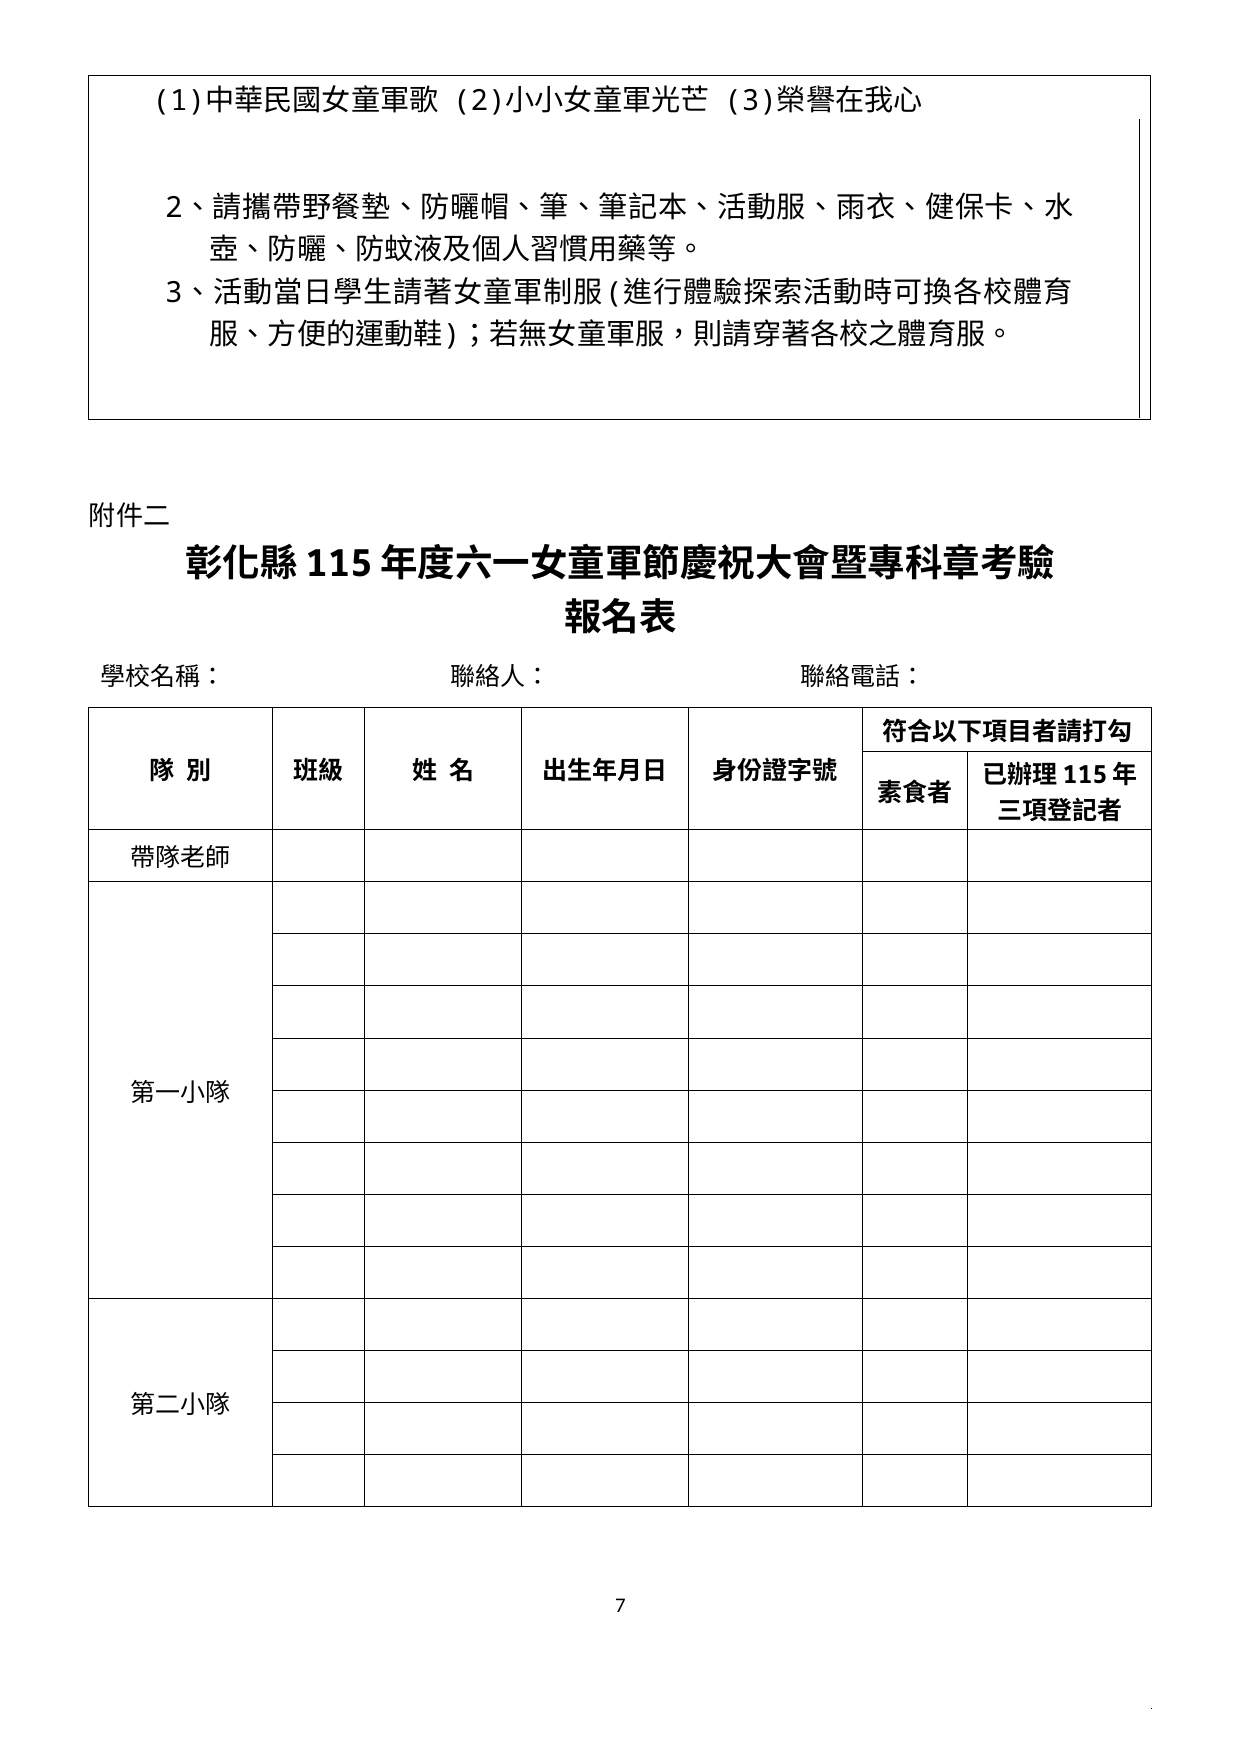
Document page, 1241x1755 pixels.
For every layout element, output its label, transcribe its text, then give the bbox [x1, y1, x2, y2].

table_cell [689, 1455, 862, 1506]
table_cell [365, 882, 521, 933]
table_cell [273, 1039, 364, 1089]
table_cell [522, 1247, 688, 1298]
table_cell [273, 1247, 364, 1298]
table_cell [689, 1299, 862, 1350]
table_cell [689, 1247, 862, 1298]
table_cell [522, 986, 688, 1037]
table_cell [365, 1091, 521, 1142]
table_cell [689, 1195, 862, 1246]
table_cell 已辦理115年 三項登記者 [968, 752, 1151, 829]
table_cell [273, 934, 364, 985]
table_cell [968, 1195, 1151, 1246]
table_cell [863, 1403, 967, 1454]
table_cell [273, 1455, 364, 1506]
table_cell [273, 1143, 364, 1194]
table_cell [968, 934, 1151, 985]
table_cell [365, 986, 521, 1037]
table_cell 帶隊老師 [89, 830, 272, 881]
table_cell [863, 1143, 967, 1194]
table_cell [273, 986, 364, 1037]
table_cell [273, 1403, 364, 1454]
table_cell 符合以下項目者請打勾 [863, 708, 1151, 751]
table_cell [863, 830, 967, 881]
table_cell [863, 1351, 967, 1402]
table_cell [968, 830, 1151, 881]
table_cell [968, 1091, 1151, 1142]
table_cell [522, 1091, 688, 1142]
table_cell [968, 1351, 1151, 1402]
table_cell 第二小隊 [89, 1299, 272, 1506]
table_header 學校名稱： [89, 641, 438, 707]
table_cell [968, 1299, 1151, 1350]
table_cell [863, 1247, 967, 1298]
table_cell 班級 [273, 708, 364, 829]
table_cell [522, 1351, 688, 1402]
table_header 聯絡電話： [788, 641, 1152, 707]
table_cell [365, 830, 521, 881]
table_cell [273, 1299, 364, 1350]
table_cell [365, 934, 521, 985]
table_cell [365, 1195, 521, 1246]
table_cell 姓 名 [365, 708, 521, 829]
table_header 聯絡人： [438, 641, 788, 707]
table_cell (1)中華民國女童軍歌 (2)小小女童軍光芒 (3)榮譽在我心 2、請攜帶野餐墊、防曬帽、筆、筆記本、活動服、雨衣、健保卡、水壺、防曬、防蚊液及個人習慣用藥等。 3、活動當日學生請著女童軍制服(進行體驗探索活動時可換各校體育服、方便的運動鞋)；若無女童軍服，則請穿著各校之體育服。 [89, 76, 1150, 419]
table_cell [522, 882, 688, 933]
table_cell [689, 1351, 862, 1402]
table_cell [522, 830, 688, 881]
table_cell [689, 830, 862, 881]
table_cell [522, 1455, 688, 1506]
table_cell [273, 1091, 364, 1142]
table_cell [863, 934, 967, 985]
table_cell 身份證字號 [689, 708, 862, 829]
table_cell [273, 1195, 364, 1246]
table_cell [968, 1403, 1151, 1454]
table_cell [522, 1403, 688, 1454]
table_cell [689, 1403, 862, 1454]
table_cell [968, 1143, 1151, 1194]
table_cell [689, 986, 862, 1037]
table_cell [522, 1299, 688, 1350]
table_cell [968, 1247, 1151, 1298]
table_cell [863, 1091, 967, 1142]
table_cell [968, 1039, 1151, 1089]
table_cell [365, 1455, 521, 1506]
table_cell [968, 882, 1151, 933]
table_cell [689, 1143, 862, 1194]
table_cell [689, 1091, 862, 1142]
table_cell [273, 882, 364, 933]
table_cell [863, 1039, 967, 1089]
table_cell [863, 1299, 967, 1350]
table_cell [968, 986, 1151, 1037]
table_cell [273, 1351, 364, 1402]
text 彰化縣115年度六一女童軍節慶祝大會暨專科章考驗 [89, 533, 1152, 587]
table_cell [968, 1455, 1151, 1506]
table_cell [689, 934, 862, 985]
table_cell [863, 1195, 967, 1246]
table_cell [365, 1247, 521, 1298]
table_cell [522, 934, 688, 985]
table_cell [365, 1039, 521, 1089]
table_cell [689, 882, 862, 933]
table_cell 出生年月日 [522, 708, 688, 829]
table_cell [522, 1143, 688, 1194]
table_cell [522, 1195, 688, 1246]
table_cell [863, 1455, 967, 1506]
table_cell [365, 1403, 521, 1454]
table_cell 第一小隊 [89, 882, 272, 1298]
table_cell [863, 882, 967, 933]
table_cell [863, 986, 967, 1037]
table_cell [365, 1143, 521, 1194]
table_cell [365, 1351, 521, 1402]
table_cell [365, 1299, 521, 1350]
text 報名表 [89, 587, 1152, 641]
table_cell [273, 830, 364, 881]
text 附件二 [89, 493, 1152, 533]
table_cell 隊 別 [89, 708, 272, 829]
table_cell 素食者 [863, 752, 967, 829]
table_cell [689, 1039, 862, 1089]
table_cell [522, 1039, 688, 1089]
